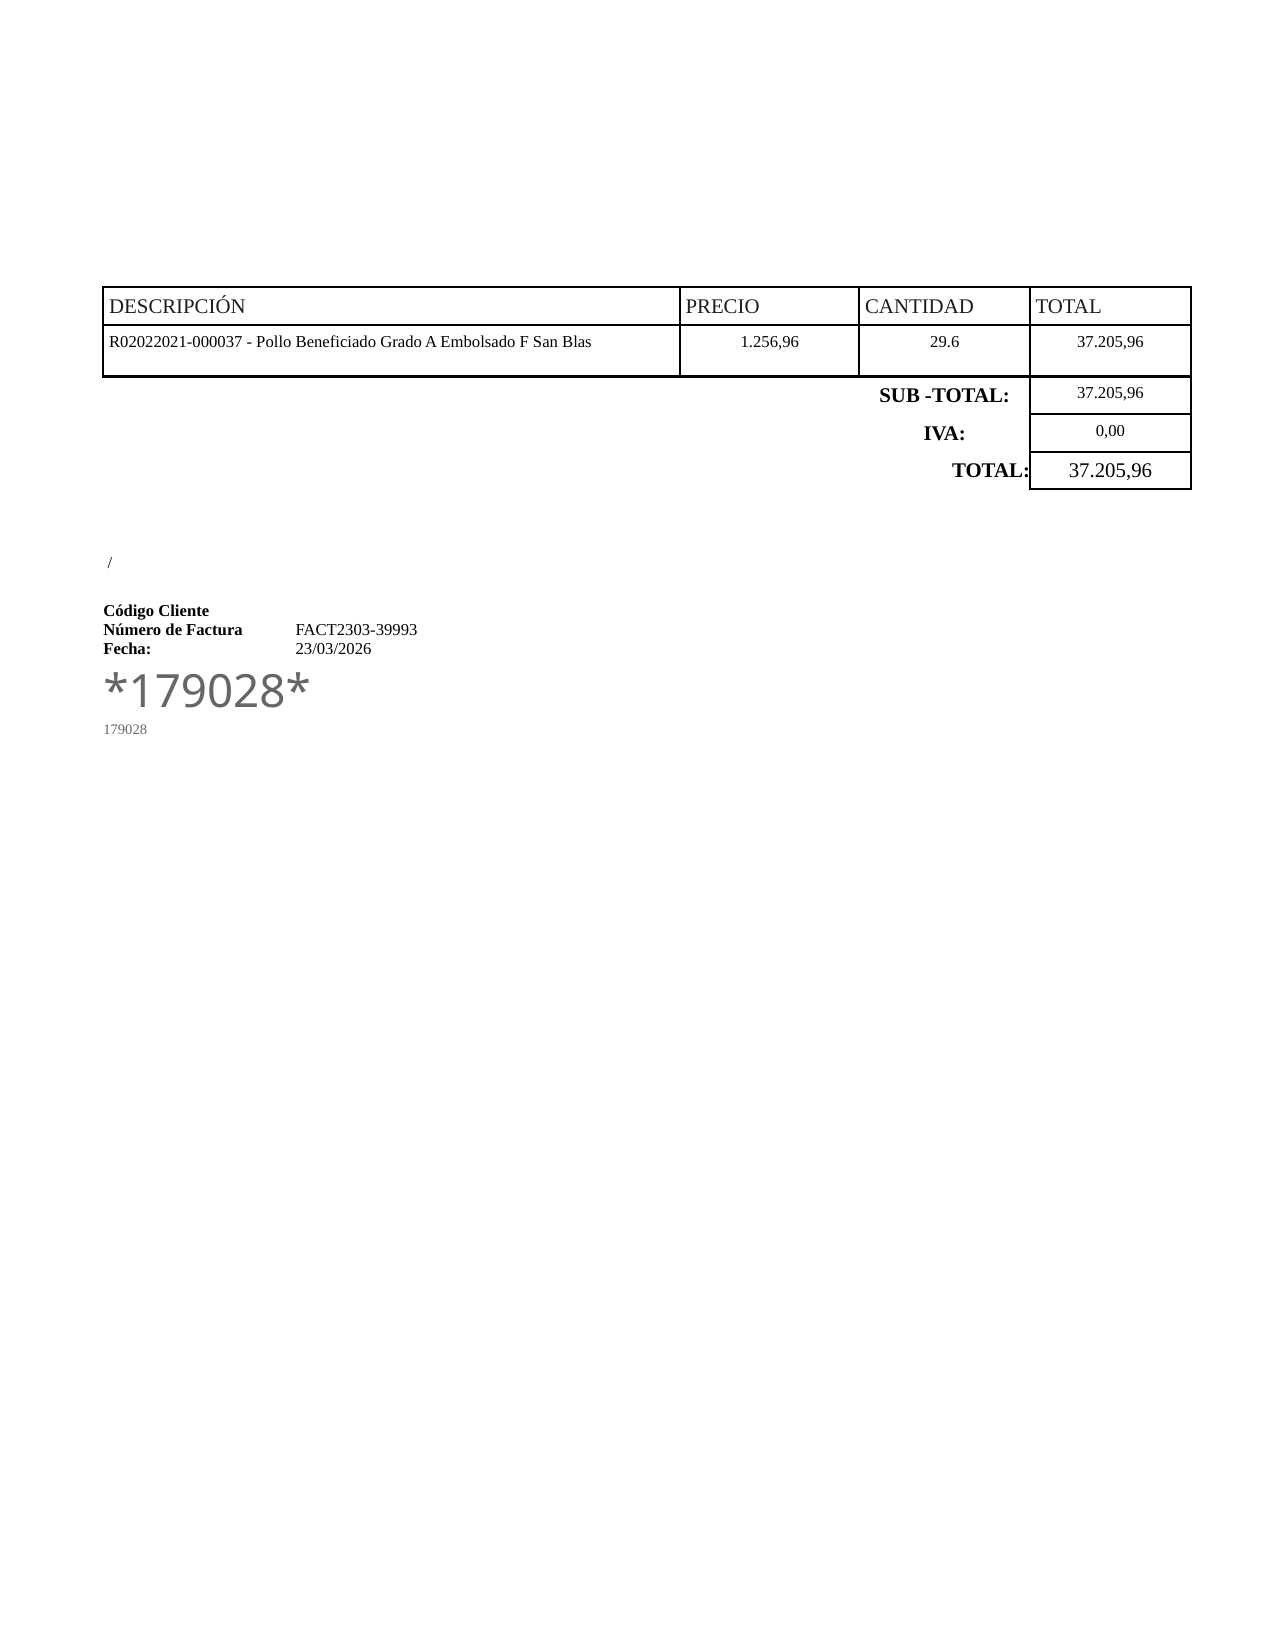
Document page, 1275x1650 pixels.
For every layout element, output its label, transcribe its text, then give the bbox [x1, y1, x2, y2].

table_cell Fecha: [103, 639, 295, 658]
table_header CANTIDAD [860, 288, 1029, 323]
table_cell Número de Factura [103, 620, 295, 639]
table_header [295, 601, 517, 620]
table_cell 0,00 [1031, 415, 1190, 451]
table_header [103, 490, 858, 514]
table_cell 37.205,96 [1031, 326, 1190, 375]
table_header TOTAL [1031, 288, 1190, 323]
table_cell 1.256,96 [681, 326, 858, 375]
table_header Código Cliente [103, 601, 295, 620]
table_cell FACT2303-39993 [295, 620, 517, 639]
table_cell TOTAL: [859, 451, 1029, 488]
table_cell 29.6 [860, 326, 1029, 375]
table_cell SUB -TOTAL: [859, 378, 1029, 413]
text 179028 [103, 721, 1137, 737]
table_cell [103, 378, 859, 488]
table_cell / [103, 553, 858, 572]
table_cell [103, 534, 858, 553]
table_header DESCRIPCIÓN [104, 288, 679, 323]
table_cell 37.205,96 [1031, 378, 1190, 413]
table_cell 37.205,96 [1031, 453, 1190, 488]
table_cell [103, 514, 858, 533]
table_cell 23/03/2026 [295, 639, 517, 658]
table_cell IVA: [859, 413, 1029, 451]
table_cell R02022021-000037 - Pollo Beneficiado Grado A Embolsado F San Blas [104, 326, 679, 375]
text *179028* [103, 658, 1137, 721]
table_header PRECIO [681, 288, 858, 323]
